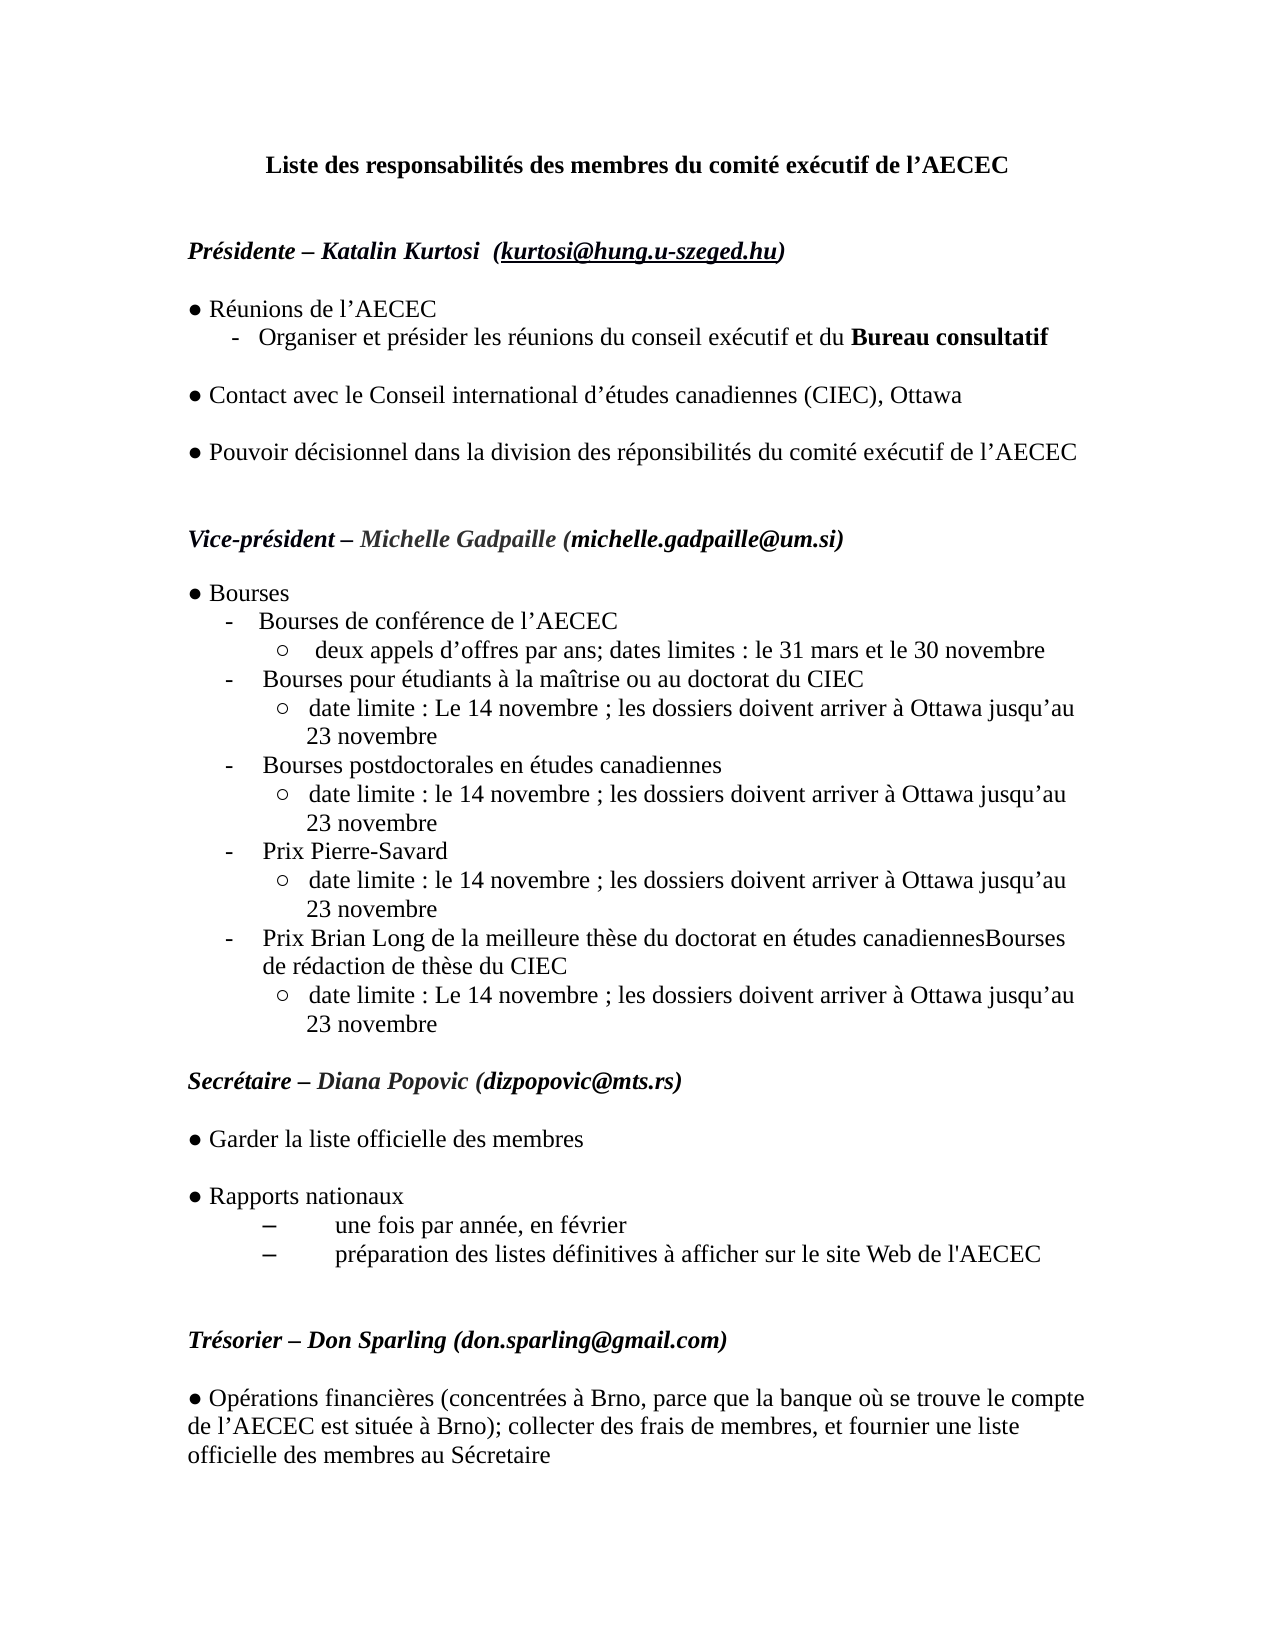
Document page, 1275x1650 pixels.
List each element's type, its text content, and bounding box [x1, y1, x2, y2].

text ○ date limite : Le 14 novembre ; les dossiers doivent arriver à Ottawa jusqu’au [262, 693, 1087, 721]
text ○ date limite : le 14 novembre ; les dossiers doivent arriver à Ottawa jusqu’au [262, 779, 1087, 808]
text Liste des responsabilités des membres du comité exécutif de l’AECEC [187, 150, 1087, 179]
list Prix Pierre-Savard [225, 836, 1087, 865]
text ● Réunions de l’AECEC [187, 294, 1087, 322]
text ● Opérations financières (concentrées à Brno, parce que la banque où se trouve le compte de l’AECEC est située à Brno); collecter des frais de membres, et fournier une liste officielle des membres au Sécretaire [187, 1383, 1087, 1469]
list une fois par année, en février [187, 1210, 1087, 1239]
text Présidente – Katalin Kurtosi (kurtosi@hung.u-szeged.hu) [187, 236, 1087, 265]
text - Organiser et présider les réunions du conseil exécutif et du Bureau consultatif [187, 322, 1087, 351]
list préparation des listes définitives à afficher sur le site Web de l'AECEC [187, 1239, 1087, 1268]
list Prix Brian Long de la meilleure thèse du doctorat en études canadiennesBourses de rédaction de thèse du CIEC [225, 923, 1087, 980]
text ● Rapports nationaux [187, 1181, 1087, 1210]
text ● Bourses [187, 578, 1087, 606]
text Trésorier – Don Sparling (don.sparling@gmail.com) [187, 1325, 1087, 1354]
text 23 novembre [262, 894, 1087, 923]
text ○ deux appels d’offres par ans; dates limites : le 31 mars et le 30 novembre [187, 635, 1087, 664]
text ● Pouvoir décisionnel dans la division des réponsibilités du comité exécutif de l’AECEC [187, 437, 1087, 466]
text Secrétaire – Diana Popovic (dizpopovic@mts.rs) [187, 1066, 1087, 1095]
list Bourses pour étudiants à la maîtrise ou au doctorat du CIEC [225, 664, 1087, 693]
text 23 novembre [262, 1009, 1087, 1038]
text ● Contact avec le Conseil international d’études canadiennes (CIEC), Ottawa [187, 380, 1087, 409]
text ● Garder la liste officielle des membres [187, 1124, 1087, 1153]
text ○ date limite : Le 14 novembre ; les dossiers doivent arriver à Ottawa jusqu’au [262, 980, 1087, 1009]
list Bourses postdoctorales en études canadiennes [225, 750, 1087, 779]
text 23 novembre [262, 721, 1087, 750]
text ○ date limite : le 14 novembre ; les dossiers doivent arriver à Ottawa jusqu’au [262, 865, 1087, 894]
text Vice-président – Michelle Gadpaille (michelle.gadpaille@um.si) [187, 524, 1087, 552]
text 23 novembre [262, 808, 1087, 836]
text - Bourses de conférence de l’AECEC [187, 606, 1087, 635]
